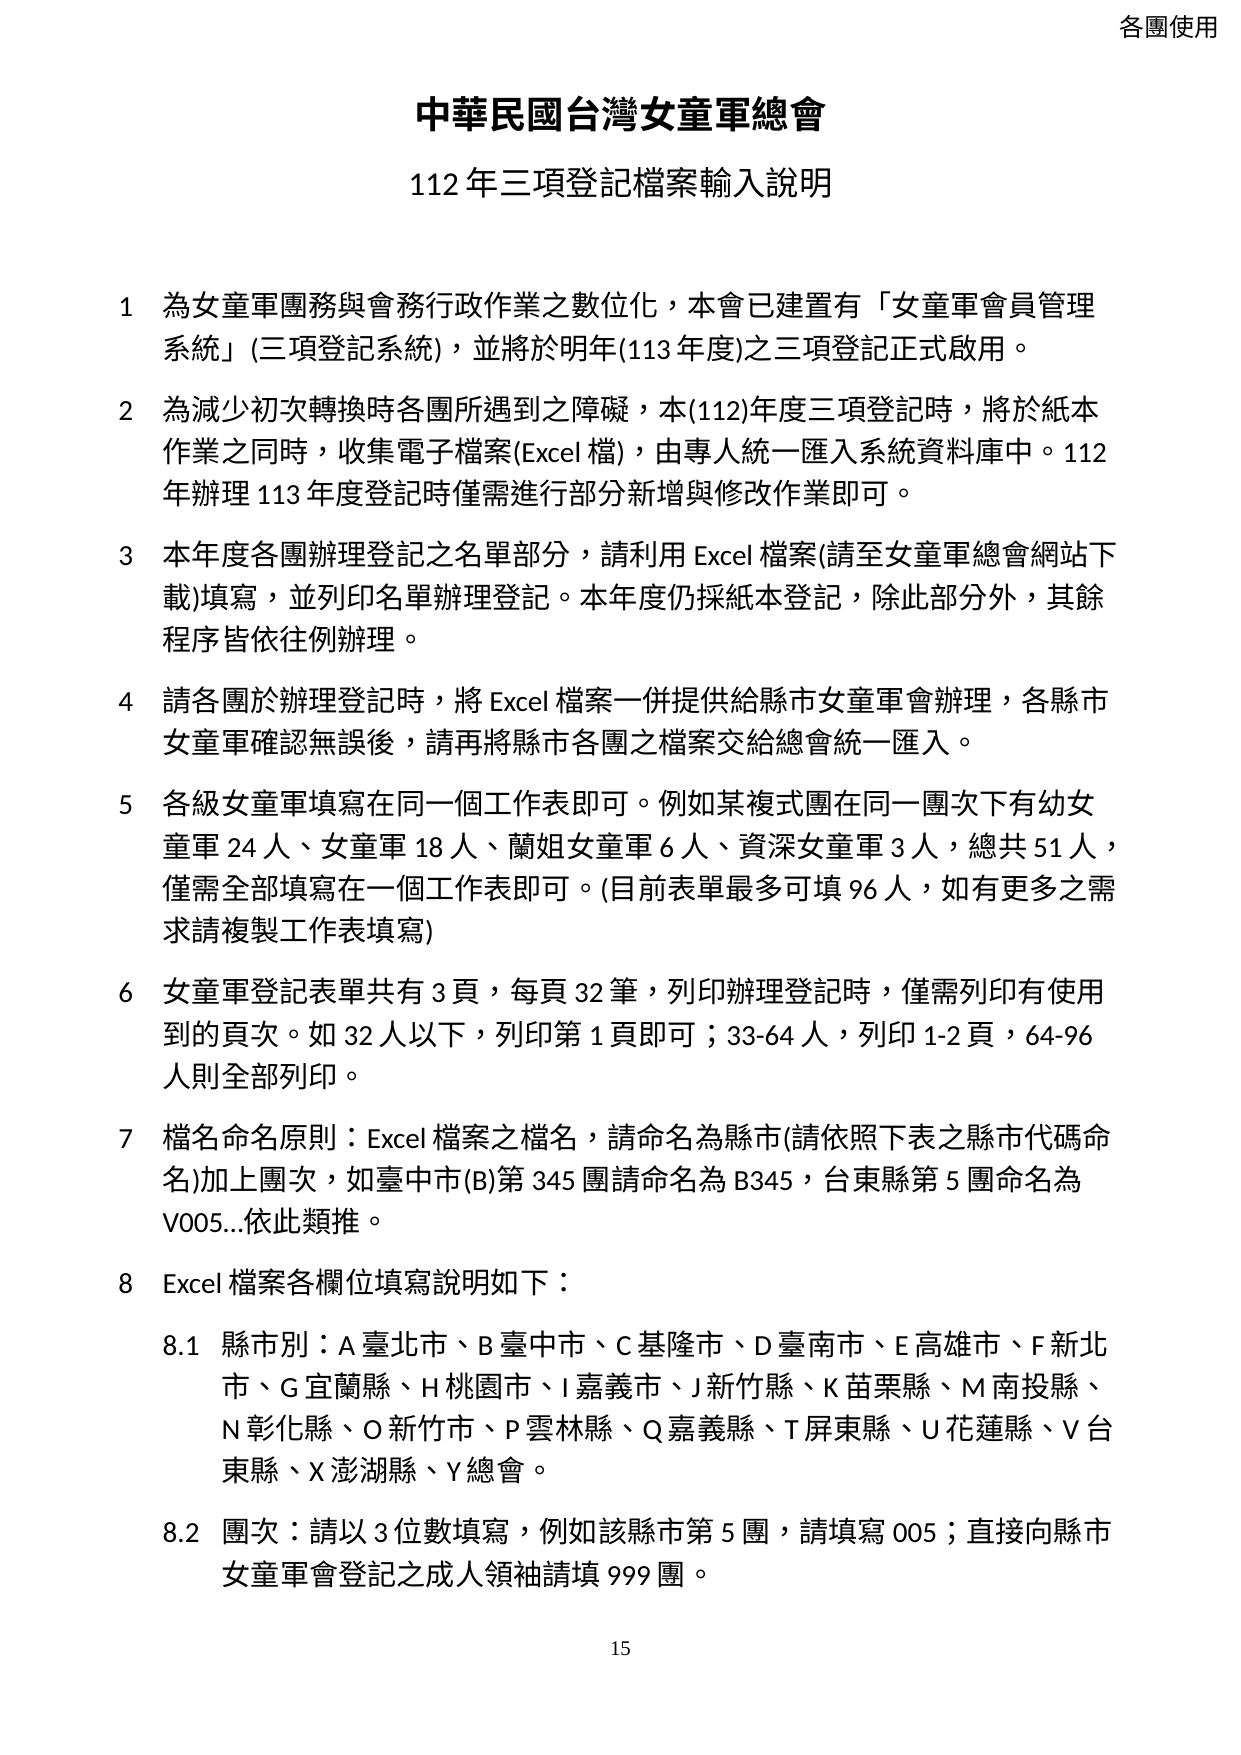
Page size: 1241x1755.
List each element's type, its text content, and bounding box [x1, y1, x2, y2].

list 為減少初次轉換時各團所遇到之障礙，本(112)年度三項登記時，將於紙本作業之同時，收集電子檔案(Excel檔)，由專人統一匯入系統資料庫中。112年辦理113年度登記時僅需進行部分新增與修改作業即可。 [118, 386, 1122, 513]
list 檔名命名原則：Excel檔案之檔名，請命名為縣市(請依照下表之縣市代碼命名)加上團次，如臺中市(B)第345團請命名為B345，台東縣第5團命名為V005…依此類推。 [118, 1114, 1122, 1241]
list 請各團於辦理登記時，將Excel檔案一併提供給縣市女童軍會辦理，各縣市女童軍確認無誤後，請再將縣市各團之檔案交給總會統一匯入。 [118, 678, 1122, 762]
list 縣市別：A臺北市、B臺中市、C基隆市、D臺南市、E高雄市、F新北市、G宜蘭縣、H桃園市、I嘉義市、J新竹縣、K苗栗縣、M南投縣、N彰化縣、O新竹市、P雲林縣、Q嘉義縣、T屏東縣、U花蓮縣、V台東縣、X澎湖縣、Y總會。 [162, 1321, 1122, 1490]
text 112年三項登記檔案輸入說明 [118, 139, 1122, 202]
list 為女童軍團務與會務行政作業之數位化，本會已建置有「女童軍會員管理系統」(三項登記系統)，並將於明年(113年度)之三項登記正式啟用。 [118, 283, 1122, 368]
text 各團使用 [1119, 7, 1225, 44]
text [1104, 0, 1240, 52]
list Excel檔案各欄位填寫說明如下： [118, 1260, 1122, 1302]
list 女童軍登記表單共有3頁，每頁32筆，列印辦理登記時，僅需列印有使用到的頁次。如32人以下，列印第1頁即可；33-64人，列印1-2頁，64-96人則全部列印。 [118, 969, 1122, 1096]
list 本年度各團辦理登記之名單部分，請利用Excel檔案(請至女童軍總會網站下載)填寫，並列印名單辦理登記。本年度仍採紙本登記，除此部分外，其餘程序皆依往例辦理。 [118, 532, 1122, 659]
list 各級女童軍填寫在同一個工作表即可。例如某複式團在同一團次下有幼女童軍24人、女童軍18人、蘭姐女童軍6人、資深女童軍3人，總共51人，僅需全部填寫在一個工作表即可。(目前表單最多可填96人，如有更多之需求請複製工作表填寫) [118, 781, 1122, 950]
list 團次：請以3位數填寫，例如該縣市第5團，請填寫005；直接向縣市女童軍會登記之成人領袖請填999團。 [162, 1509, 1122, 1594]
text 中華民國台灣女童軍總會 [118, 85, 1122, 139]
